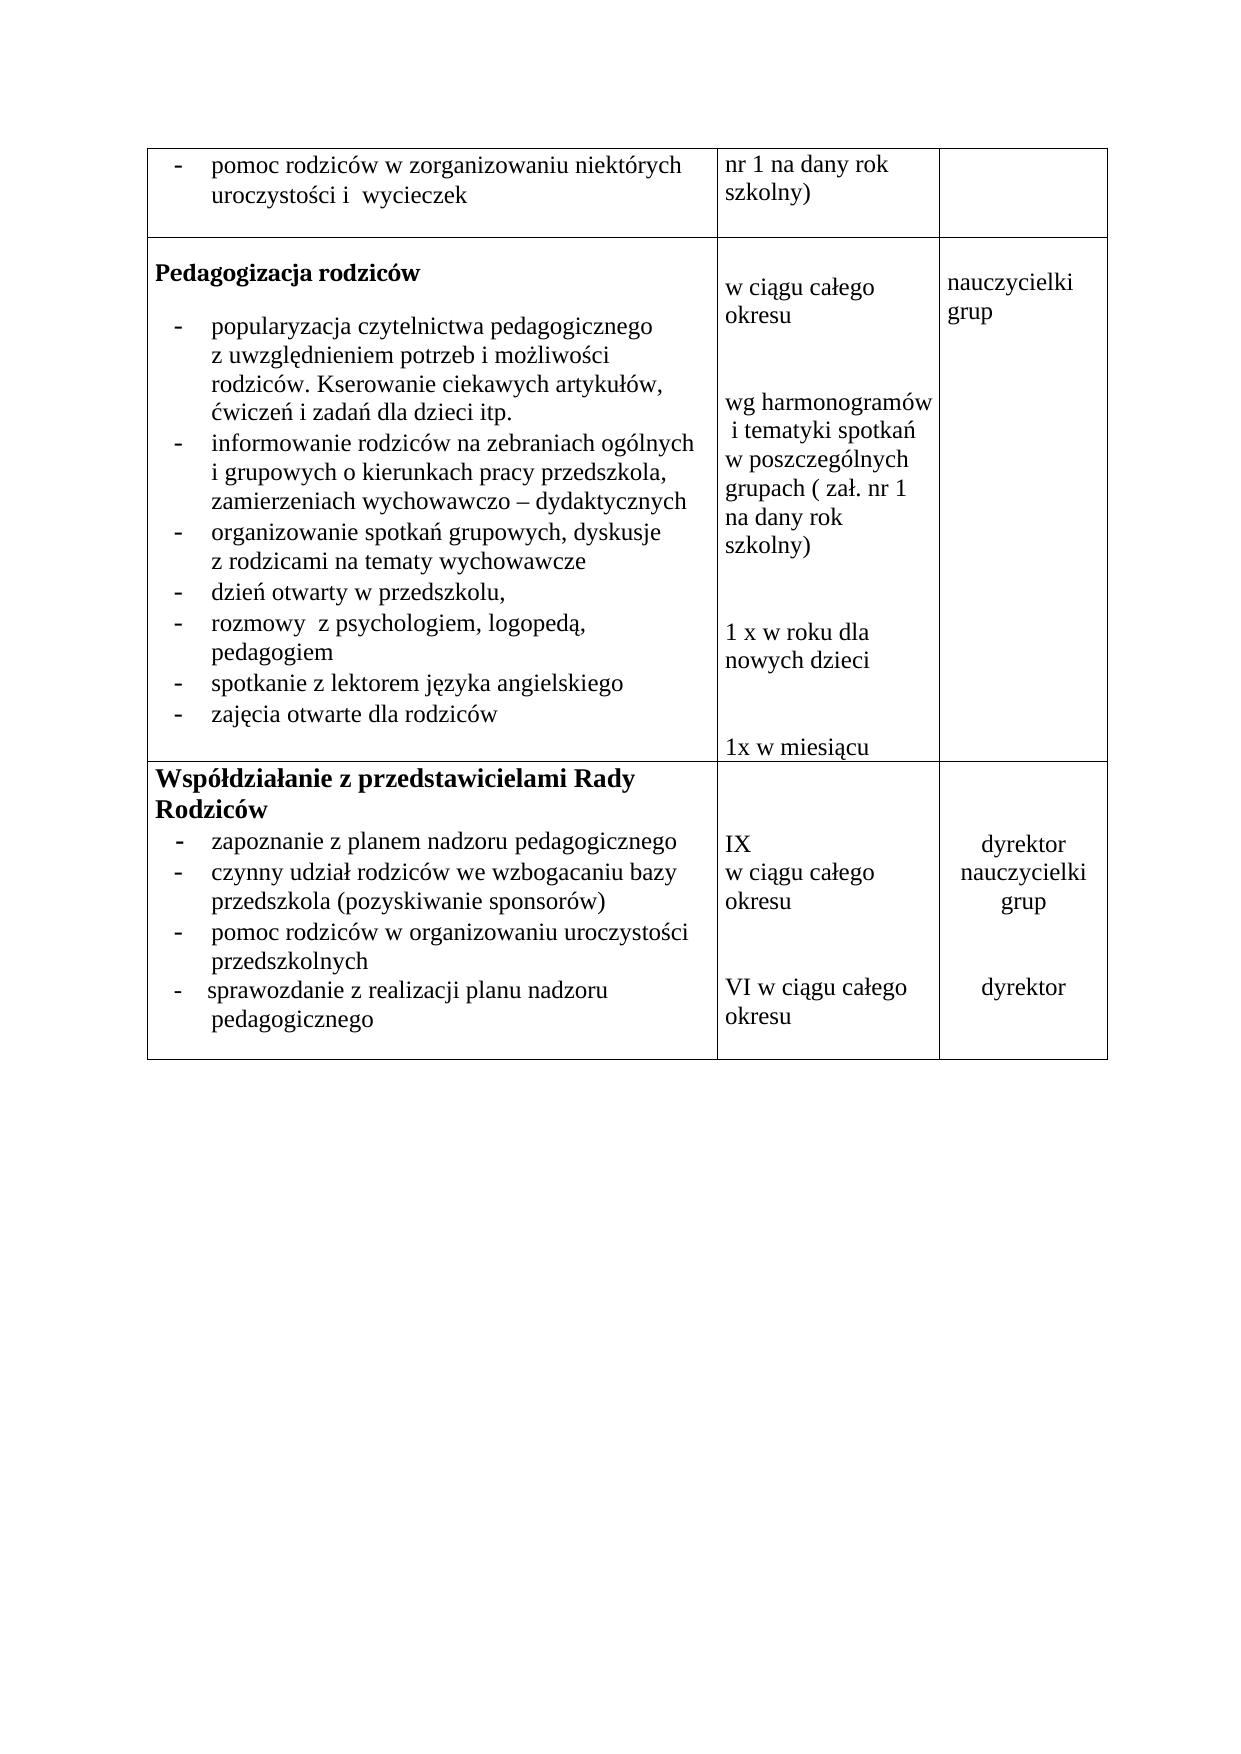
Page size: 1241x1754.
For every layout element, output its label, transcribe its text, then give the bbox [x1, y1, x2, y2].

table_cell nauczycielki grup [940, 238, 1107, 761]
table_cell [940, 149, 1107, 237]
table_cell IX w ciągu całego okresu VI w ciągu całego okresu [718, 762, 939, 1059]
table_cell dyrektor nauczycielki grup dyrektor [940, 762, 1107, 1059]
table_cell nr 1 na dany rok szkolny) [718, 149, 939, 237]
table_cell pomoc rodziców w zorganizowaniu niektórych uroczystości i wycieczek [148, 149, 717, 237]
table_cell w ciągu całego okresu wg harmonogramów i tematyki spotkań w poszczególnych grupach ( zał. nr 1 na dany rok szkolny) 1 x w roku dla nowych dzieci 1x w miesiącu [718, 238, 939, 761]
table_cell Pedagogizacja rodziców popularyzacja czytelnictwa pedagogicznego z uwzględnieniem potrzeb i możliwości rodziców. Kserowanie ciekawych artykułów, ćwiczeń i zadań dla dzieci itp. informowanie rodziców na zebraniach ogólnych i grupowych o kierunkach pracy przedszkola, zamierzeniach wychowawczo – dydaktycznych organizowanie spotkań grupowych, dyskusje z rodzicami na tematy wychowawcze dzień otwarty w przedszkolu, rozmowy z psychologiem, logopedą, pedagogiem spotkanie z lektorem języka angielskiego zajęcia otwarte dla rodziców [148, 238, 717, 761]
table_cell Współdziałanie z przedstawicielami Rady Rodziców - zapoznanie z planem nadzoru pedagogicznego czynny udział rodziców we wzbogacaniu bazy przedszkola (pozyskiwanie sponsorów) pomoc rodziców w organizowaniu uroczystości przedszkolnych - sprawozdanie z realizacji planu nadzoru pedagogicznego [148, 762, 717, 1059]
